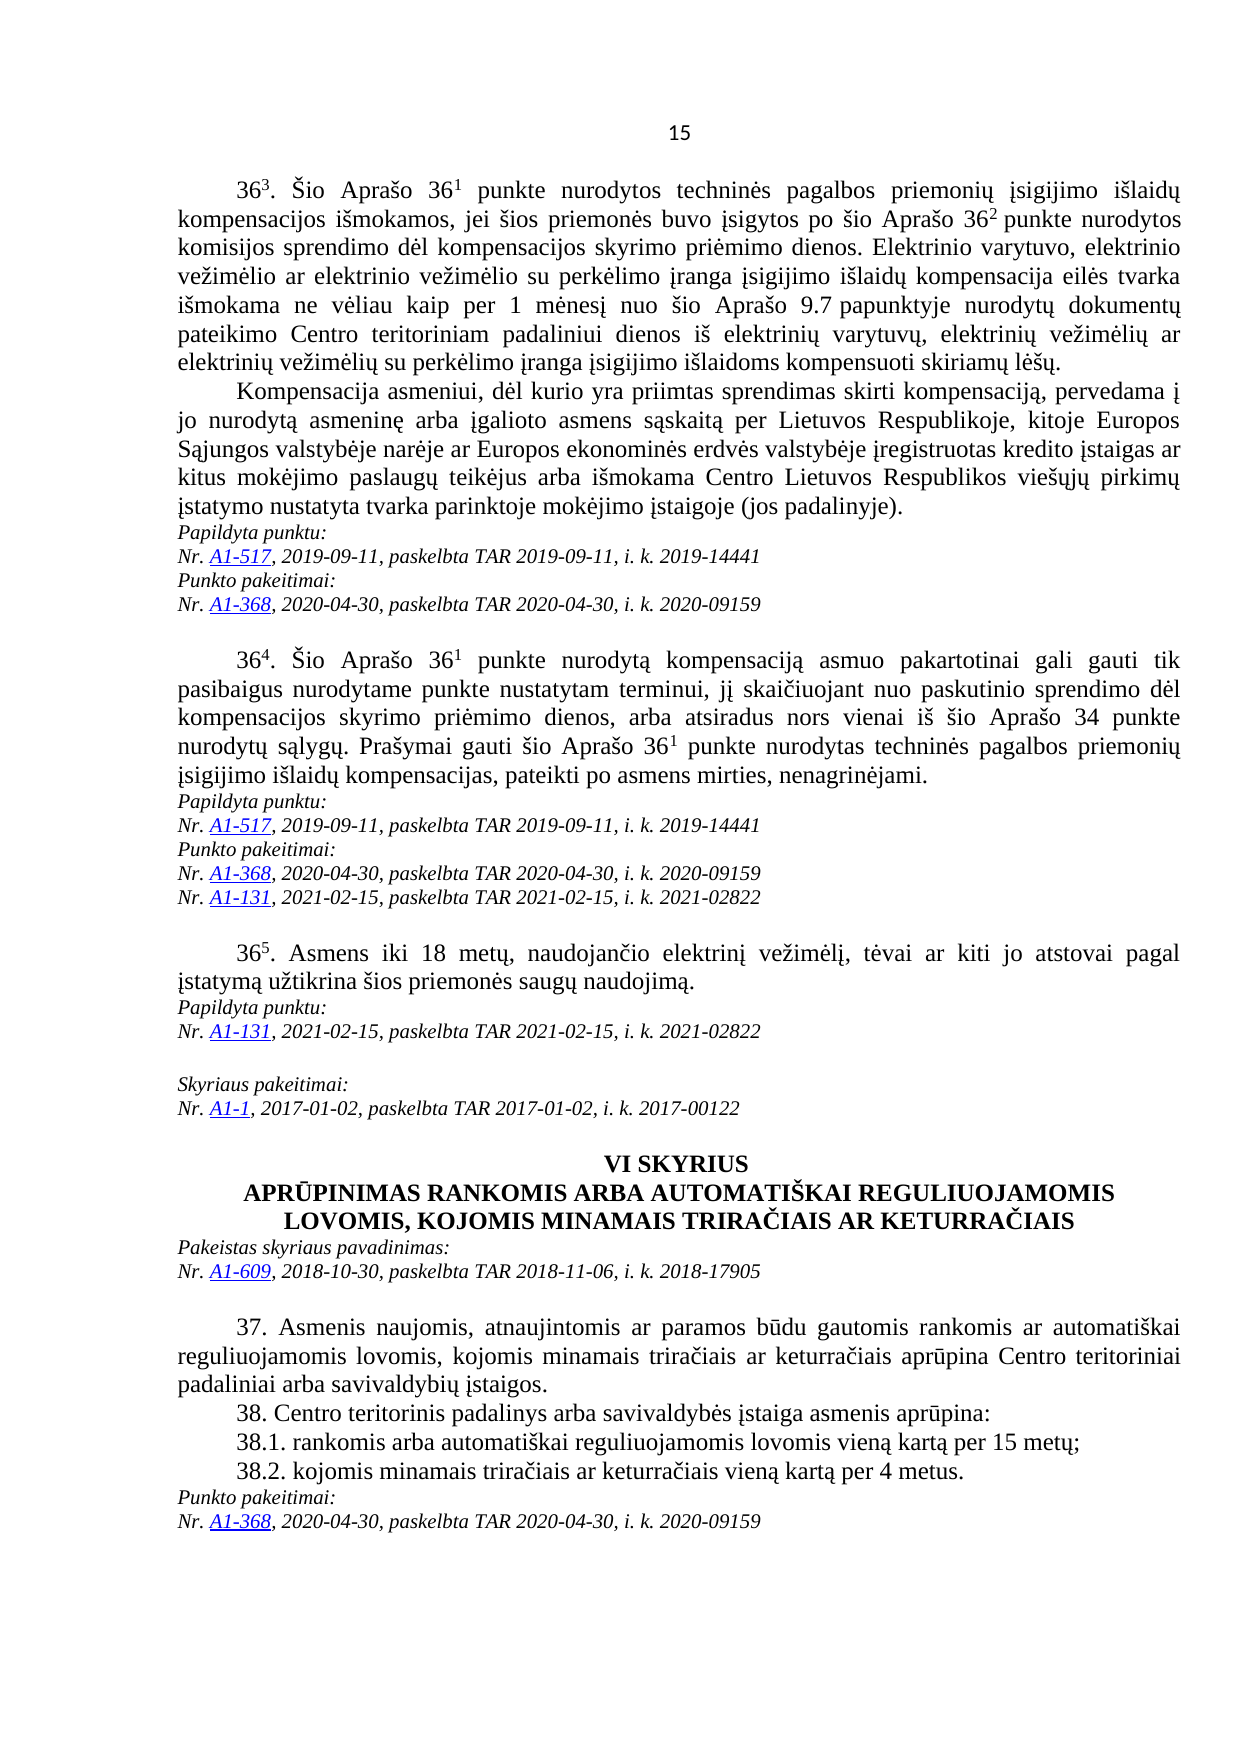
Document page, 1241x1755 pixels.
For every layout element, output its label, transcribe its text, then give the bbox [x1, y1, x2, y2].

text 38. Centro teritorinis padalinys arba savivaldybės įstaiga asmenis aprūpina: [177, 1398, 1181, 1427]
text 365. Asmens iki 18 metų, naudojančio elektrinį vežimėlį, tėvai ar kiti jo atstovai pagal įstatymą užtikrina šios priemonės saugų naudojimą. [177, 938, 1181, 995]
text Punkto pakeitimai: [177, 1484, 1181, 1509]
text Nr. A1-131, 2021-02-15, paskelbta TAR 2021-02-15, i. k. 2021-02822 [177, 885, 1181, 909]
text 37. Asmenis naujomis, atnaujintomis ar paramos būdu gautomis rankomis ar automatiškai reguliuojamomis lovomis, kojomis minamais triračiais ar keturračiais aprūpina Centro teritoriniai padaliniai arba savivaldybių įstaigos. [177, 1312, 1181, 1398]
text Punkto pakeitimai: [177, 568, 1181, 592]
text Nr. A1-1, 2017-01-02, paskelbta TAR 2017-01-02, i. k. 2017-00122 [177, 1096, 1181, 1120]
text Papildyta punktu: [177, 520, 1181, 544]
text Punkto pakeitimai: [177, 837, 1181, 861]
text 38.2. kojomis minamais triračiais ar keturračiais vieną kartą per 4 metus. [177, 1456, 1181, 1484]
text VI SKYRIUS APRŪPINIMAS RANKOMIS ARBA AUTOMATIŠKAI REGULIUOJAMOMIS LOVOMIS, KOJOMIS MINAMAIS TRIRAČIAIS AR KETURRAČIAIS [177, 1149, 1181, 1235]
text Papildyta punktu: [177, 789, 1181, 813]
text 364. Šio Aprašo 361 punkte nurodytą kompensaciją asmuo pakartotinai gali gauti tik pasibaigus nurodytame punkte nustatytam terminui, jį skaičiuojant nuo paskutinio sprendimo dėl kompensacijos skyrimo priėmimo dienos, arba atsiradus nors vienai iš šio Aprašo 34 punkte nurodytų sąlygų. Prašymai gauti šio Aprašo 361 punkte nurodytas techninės pagalbos priemonių įsigijimo išlaidų kompensacijas, pateikti po asmens mirties, nenagrinėjami. [177, 645, 1181, 789]
text 38.1. rankomis arba automatiškai reguliuojamomis lovomis vieną kartą per 15 metų; [177, 1427, 1181, 1456]
text Skyriaus pakeitimai: [177, 1072, 1181, 1096]
text Nr. A1-609, 2018-10-30, paskelbta TAR 2018-11-06, i. k. 2018-17905 [177, 1259, 1181, 1283]
text Papildyta punktu: [177, 995, 1181, 1019]
text Pakeistas skyriaus pavadinimas: [177, 1235, 1181, 1259]
text Nr. A1-368, 2020-04-30, paskelbta TAR 2020-04-30, i. k. 2020-09159 [177, 1509, 1181, 1533]
text Nr. A1-131, 2021-02-15, paskelbta TAR 2021-02-15, i. k. 2021-02822 [177, 1019, 1181, 1043]
text Nr. A1-368, 2020-04-30, paskelbta TAR 2020-04-30, i. k. 2020-09159 [177, 861, 1181, 885]
text Nr. A1-368, 2020-04-30, paskelbta TAR 2020-04-30, i. k. 2020-09159 [177, 592, 1181, 616]
text Nr. A1-517, 2019-09-11, paskelbta TAR 2019-09-11, i. k. 2019-14441 [177, 813, 1181, 837]
text 363. Šio Aprašo 361 punkte nurodytos techninės pagalbos priemonių įsigijimo išlaidų kompensacijos išmokamos, jei šios priemonės buvo įsigytos po šio Aprašo 362 punkte nurodytos komisijos sprendimo dėl kompensacijos skyrimo priėmimo dienos. Elektrinio varytuvo, elektrinio vežimėlio ar elektrinio vežimėlio su perkėlimo įranga įsigijimo išlaidų kompensacija eilės tvarka išmokama ne vėliau kaip per 1 mėnesį nuo šio Aprašo 9.7 papunktyje nurodytų dokumentų pateikimo Centro teritoriniam padaliniui dienos iš elektrinių varytuvų, elektrinių vežimėlių ar elektrinių vežimėlių su perkėlimo įranga įsigijimo išlaidoms kompensuoti skiriamų lėšų. [177, 175, 1181, 376]
text Nr. A1-517, 2019-09-11, paskelbta TAR 2019-09-11, i. k. 2019-14441 [177, 544, 1181, 568]
text Kompensacija asmeniui, dėl kurio yra priimtas sprendimas skirti kompensaciją, pervedama į jo nurodytą asmeninę arba įgalioto asmens sąskaitą per Lietuvos Respublikoje, kitoje Europos Sąjungos valstybėje narėje ar Europos ekonominės erdvės valstybėje įregistruotas kredito įstaigas ar kitus mokėjimo paslaugų teikėjus arba išmokama Centro Lietuvos Respublikos viešųjų pirkimų įstatymo nustatyta tvarka parinktoje mokėjimo įstaigoje (jos padalinyje). [177, 376, 1181, 520]
